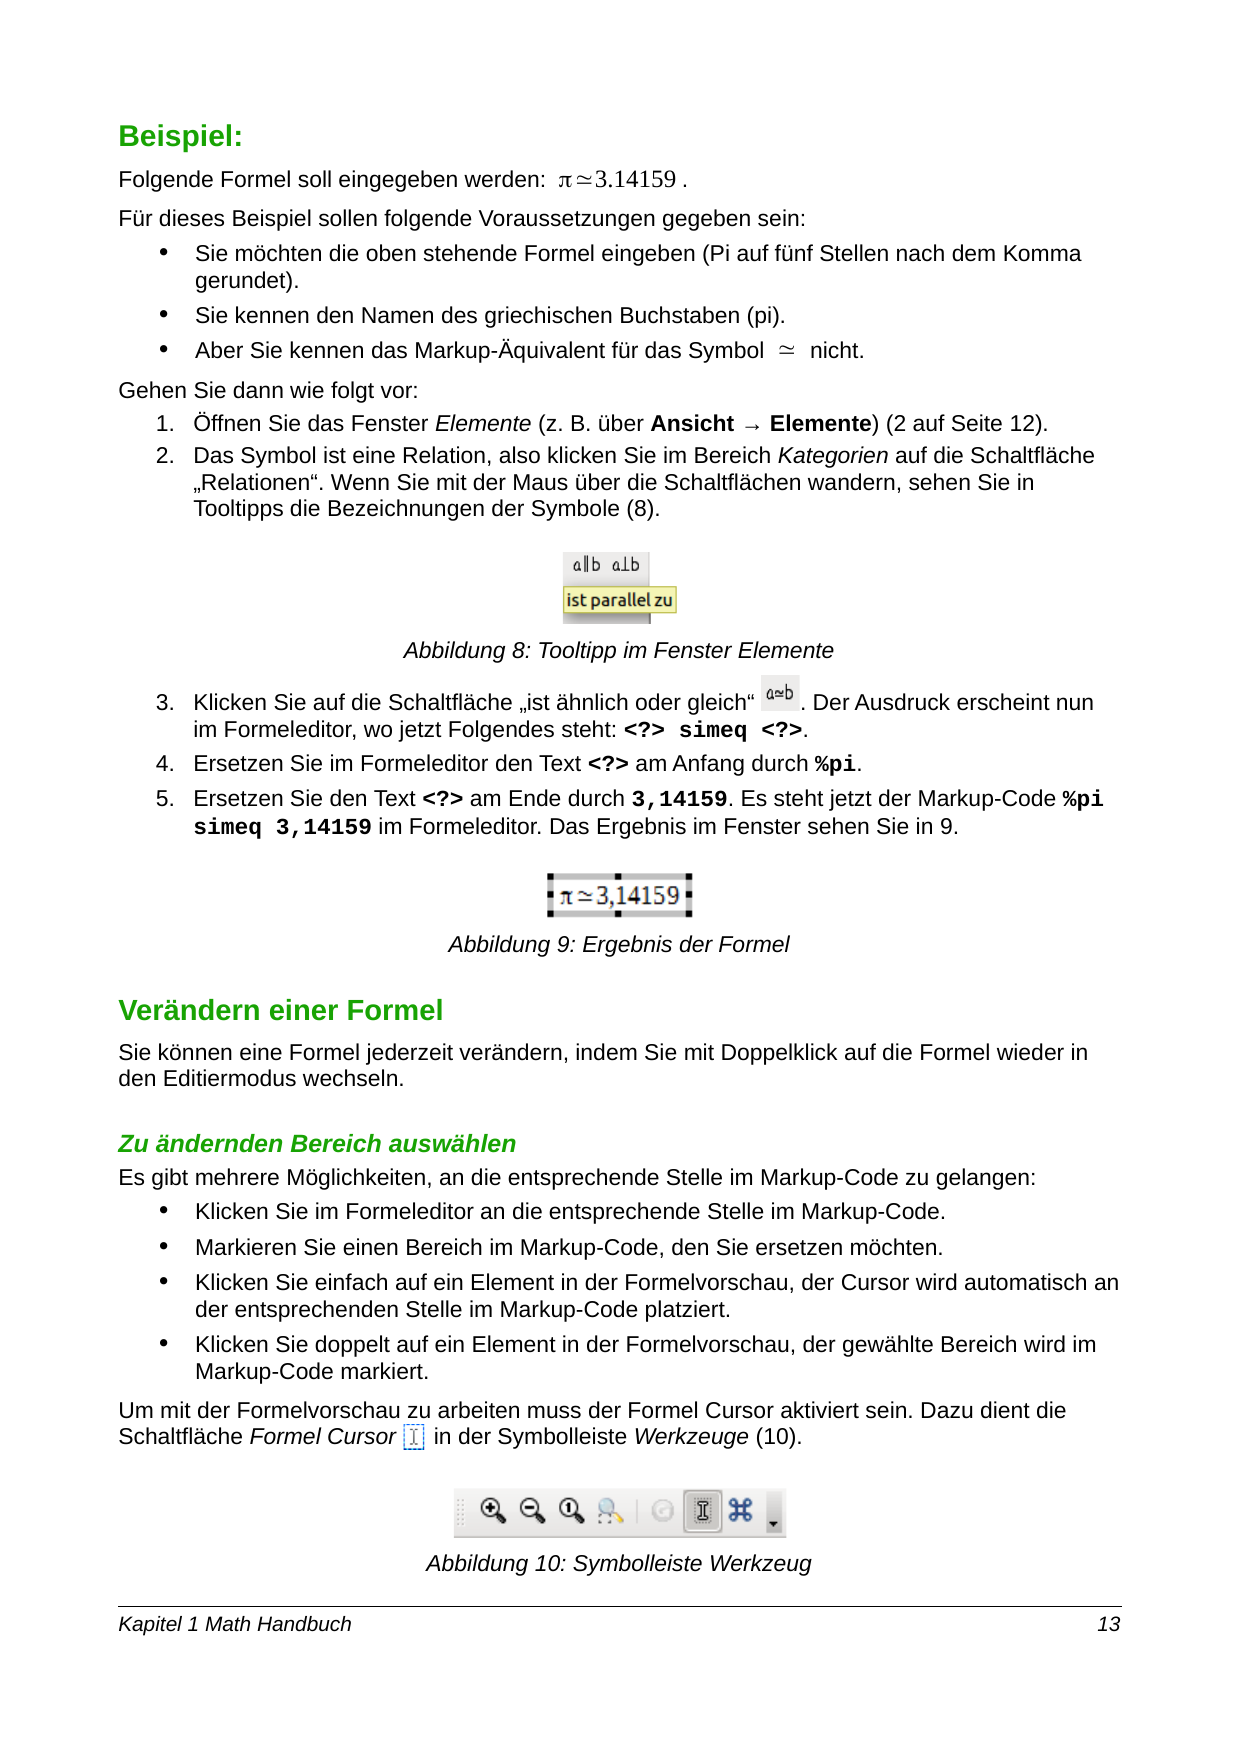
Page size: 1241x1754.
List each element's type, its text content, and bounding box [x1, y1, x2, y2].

list Das Symbol ist eine Relation, also klicken Sie im Bereich Kategorien auf die Schaltfläche „Relationen“. Wenn Sie mit der Maus über die Schaltflächen wandern, sehen Sie in Tooltipps die Bezeichnungen der Symbole (Abbildung 8). [156, 442, 1122, 521]
text Beispiel: [118, 118, 1122, 153]
picture [546, 872, 694, 919]
picture [761, 675, 800, 711]
picture [562, 552, 678, 624]
text Abbildung 8: Tooltipp im Fenster Elemente [403, 637, 837, 663]
text Um mit der Formelvorschau zu arbeiten muss der Formel Cursor aktiviert sein. Dazu dient die Schaltfläche Formel Cursor in der Symbolleiste Werkzeuge (Abbildung 10). [118, 1397, 1122, 1450]
list Klicken Sie auf die Schaltfläche „ist ähnlich oder gleich“ . Der Ausdruck erscheint nun im Formeleditor, wo jetzt Folgendes steht: <?> simeq <?>. [156, 675, 1122, 744]
list Ersetzen Sie im Formeleditor den Text <?> am Anfang durch %pi. [156, 750, 1122, 779]
list Für dieses Beispiel sollen folgende Voraussetzungen gegeben sein: [118, 205, 1122, 232]
subtitle Zu ändernden Bereich auswählen [118, 1129, 1122, 1157]
list Gehen Sie dann wie folgt vor: [118, 377, 1122, 403]
subtitle Verändern einer Formel [118, 992, 1122, 1026]
list Sie kennen den Namen des griechischen Buchstaben (pi). [156, 300, 1122, 329]
text Folgende Formel soll eingegeben werden: . [118, 165, 1122, 193]
picture [453, 1487, 787, 1538]
text Abbildung 10: Symbolleiste Werkzeug [426, 1550, 814, 1576]
list Sie möchten die oben stehende Formel eingeben (Pi auf fünf Stellen nach dem Komma gerundet). [156, 238, 1122, 294]
list Markieren Sie einen Bereich im Markup-Code, den Sie ersetzen möchten. [156, 1232, 1122, 1261]
list Klicken Sie doppelt auf ein Element in der Formelvorschau, der gewählte Bereich wird im Markup-Code markiert. [156, 1329, 1122, 1384]
text Sie können eine Formel jederzeit verändern, indem Sie mit Doppelklick auf die Formel wieder in den Editiermodus wechseln. [118, 1038, 1122, 1091]
list Aber Sie kennen das Markup-Äquivalent für das Symbol nicht. [156, 335, 1122, 364]
list Klicken Sie im Formeleditor an die entsprechende Stelle im Markup-Code. [156, 1196, 1122, 1226]
text Abbildung 9: Ergebnis der Formel [448, 931, 792, 957]
list Öffnen Sie das Fenster Elemente (z. B. über Ansicht → Elemente) (Abbildung 2 auf Seite 12). [156, 410, 1122, 436]
picture [402, 1424, 428, 1450]
list Klicken Sie einfach auf ein Element in der Formelvorschau, der Cursor wird automatisch an der entsprechenden Stelle im Markup-Code platziert. [156, 1267, 1122, 1323]
list Es gibt mehrere Möglichkeiten, an die entsprechende Stelle im Markup-Code zu gelangen: [118, 1164, 1122, 1190]
list Ersetzen Sie den Text <?> am Ende durch 3,14159. Es steht jetzt der Markup-Code %pi simeq 3,14159 im Formeleditor. Das Ergebnis im Fenster sehen Sie in Abbildung 9. [156, 785, 1122, 842]
